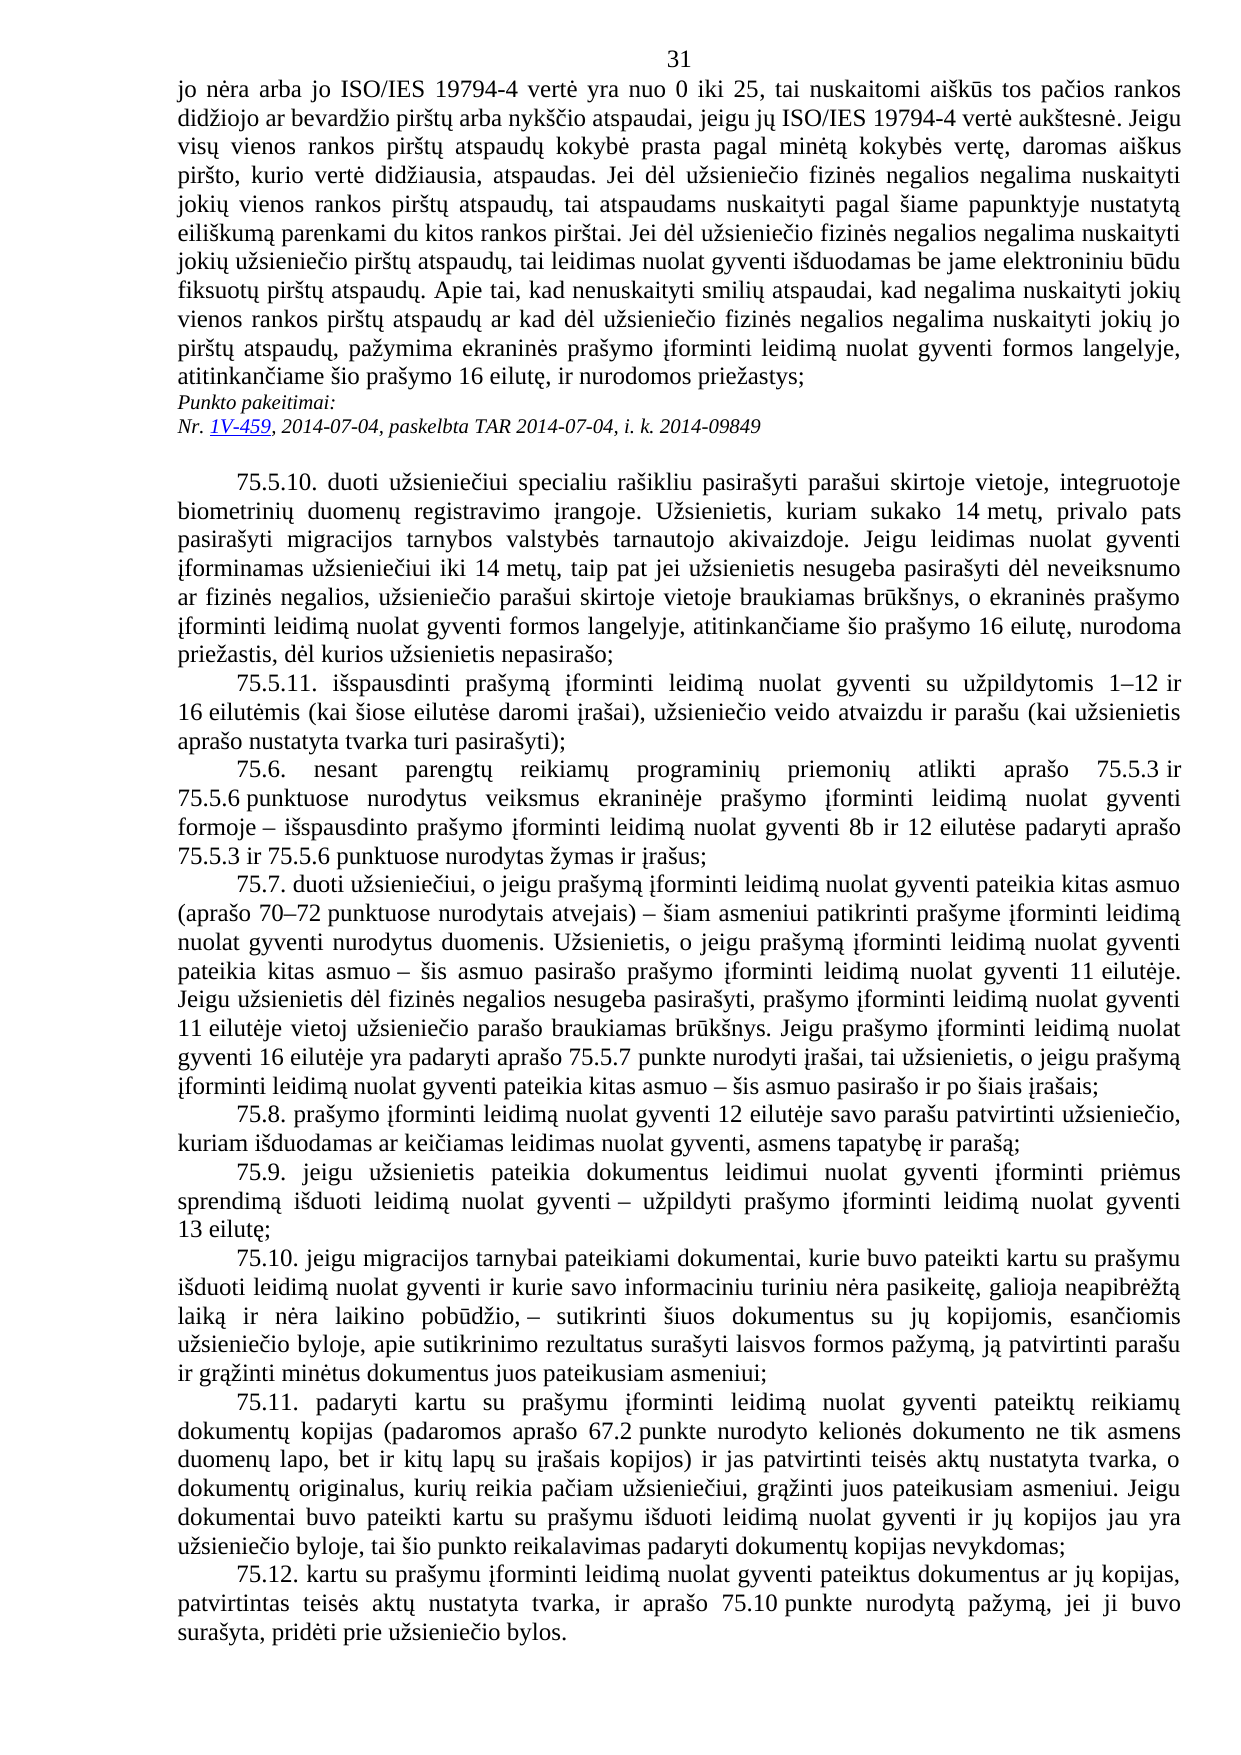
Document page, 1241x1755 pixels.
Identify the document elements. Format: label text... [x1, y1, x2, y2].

text 75.9. jeigu užsienietis pateikia dokumentus leidimui nuolat gyventi įforminti priėmus sprendimą išduoti leidimą nuolat gyventi – užpildyti prašymo įforminti leidimą nuolat gyventi 13 eilutę; [177, 1157, 1181, 1243]
text 75.6. nesant parengtų reikiamų programinių priemonių atlikti aprašo 75.5.3 ir 75.5.6 punktuose nurodytus veiksmus ekraninėje prašymo įforminti leidimą nuolat gyventi formoje – išspausdinto prašymo įforminti leidimą nuolat gyventi 8b ir 12 eilutėse padaryti aprašo 75.5.3 ir 75.5.6 punktuose nurodytas žymas ir įrašus; [177, 754, 1181, 869]
text Punkto pakeitimai: [177, 390, 1181, 414]
text 75.5.10. duoti užsieniečiui specialiu rašikliu pasirašyti parašui skirtoje vietoje, integruotoje biometrinių duomenų registravimo įrangoje. Užsienietis, kuriam sukako 14 metų, privalo pats pasirašyti migracijos tarnybos valstybės tarnautojo akivaizdoje. Jeigu leidimas nuolat gyventi įforminamas užsieniečiui iki 14 metų, taip pat jei užsienietis nesugeba pasirašyti dėl neveiksnumo ar fizinės negalios, užsieniečio parašui skirtoje vietoje braukiamas brūkšnys, o ekraninės prašymo įforminti leidimą nuolat gyventi formos langelyje, atitinkančiame šio prašymo 16 eilutę, nurodoma priežastis, dėl kurios užsienietis nepasirašo; [177, 467, 1181, 668]
text Nr. 1V-459, 2014-07-04, paskelbta TAR 2014-07-04, i. k. 2014-09849 [177, 414, 1181, 438]
text jo nėra arba jo ISO/IES 19794-4 vertė yra nuo 0 iki 25, tai nuskaitomi aiškūs tos pačios rankos didžiojo ar bevardžio pirštų arba nykščio atspaudai, jeigu jų ISO/IES 19794-4 vertė aukštesnė. Jeigu visų vienos rankos pirštų atspaudų kokybė prasta pagal minėtą kokybės vertę, daromas aiškus piršto, kurio vertė didžiausia, atspaudas. Jei dėl užsieniečio fizinės negalios negalima nuskaityti jokių vienos rankos pirštų atspaudų, tai atspaudams nuskaityti pagal šiame papunktyje nustatytą eiliškumą parenkami du kitos rankos pirštai. Jei dėl užsieniečio fizinės negalios negalima nuskaityti jokių užsieniečio pirštų atspaudų, tai leidimas nuolat gyventi išduodamas be jame elektroniniu būdu fiksuotų pirštų atspaudų. Apie tai, kad nenuskaityti smilių atspaudai, kad negalima nuskaityti jokių vienos rankos pirštų atspaudų ar kad dėl užsieniečio fizinės negalios negalima nuskaityti jokių jo pirštų atspaudų, pažymima ekraninės prašymo įforminti leidimą nuolat gyventi formos langelyje, atitinkančiame šio prašymo 16 eilutę, ir nurodomos priežastys; [177, 74, 1181, 390]
text 75.12. kartu su prašymu įforminti leidimą nuolat gyventi pateiktus dokumentus ar jų kopijas, patvirtintas teisės aktų nustatyta tvarka, ir aprašo 75.10 punkte nurodytą pažymą, jei ji buvo surašyta, pridėti prie užsieniečio bylos. [177, 1559, 1181, 1646]
text 75.8. prašymo įforminti leidimą nuolat gyventi 12 eilutėje savo parašu patvirtinti užsieniečio, kuriam išduodamas ar keičiamas leidimas nuolat gyventi, asmens tapatybę ir parašą; [177, 1099, 1181, 1157]
text 75.7. duoti užsieniečiui, o jeigu prašymą įforminti leidimą nuolat gyventi pateikia kitas asmuo (aprašo 70–72 punktuose nurodytais atvejais) – šiam asmeniui patikrinti prašyme įforminti leidimą nuolat gyventi nurodytus duomenis. Užsienietis, o jeigu prašymą įforminti leidimą nuolat gyventi pateikia kitas asmuo – šis asmuo pasirašo prašymo įforminti leidimą nuolat gyventi 11 eilutėje. Jeigu užsienietis dėl fizinės negalios nesugeba pasirašyti, prašymo įforminti leidimą nuolat gyventi 11 eilutėje vietoj užsieniečio parašo braukiamas brūkšnys. Jeigu prašymo įforminti leidimą nuolat gyventi 16 eilutėje yra padaryti aprašo 75.5.7 punkte nurodyti įrašai, tai užsienietis, o jeigu prašymą įforminti leidimą nuolat gyventi pateikia kitas asmuo – šis asmuo pasirašo ir po šiais įrašais; [177, 869, 1181, 1099]
text 75.5.11. išspausdinti prašymą įforminti leidimą nuolat gyventi su užpildytomis 1–12 ir 16 eilutėmis (kai šiose eilutėse daromi įrašai), užsieniečio veido atvaizdu ir parašu (kai užsienietis aprašo nustatyta tvarka turi pasirašyti); [177, 668, 1181, 754]
text 75.11. padaryti kartu su prašymu įforminti leidimą nuolat gyventi pateiktų reikiamų dokumentų kopijas (padaromos aprašo 67.2 punkte nurodyto kelionės dokumento ne tik asmens duomenų lapo, bet ir kitų lapų su įrašais kopijos) ir jas patvirtinti teisės aktų nustatyta tvarka, o dokumentų originalus, kurių reikia pačiam užsieniečiui, grąžinti juos pateikusiam asmeniui. Jeigu dokumentai buvo pateikti kartu su prašymu išduoti leidimą nuolat gyventi ir jų kopijos jau yra užsieniečio byloje, tai šio punkto reikalavimas padaryti dokumentų kopijas nevykdomas; [177, 1387, 1181, 1559]
text 75.10. jeigu migracijos tarnybai pateikiami dokumentai, kurie buvo pateikti kartu su prašymu išduoti leidimą nuolat gyventi ir kurie savo informaciniu turiniu nėra pasikeitę, galioja neapibrėžtą laiką ir nėra laikino pobūdžio, – sutikrinti šiuos dokumentus su jų kopijomis, esančiomis užsieniečio byloje, apie sutikrinimo rezultatus surašyti laisvos formos pažymą, ją patvirtinti parašu ir grąžinti minėtus dokumentus juos pateikusiam asmeniui; [177, 1243, 1181, 1387]
